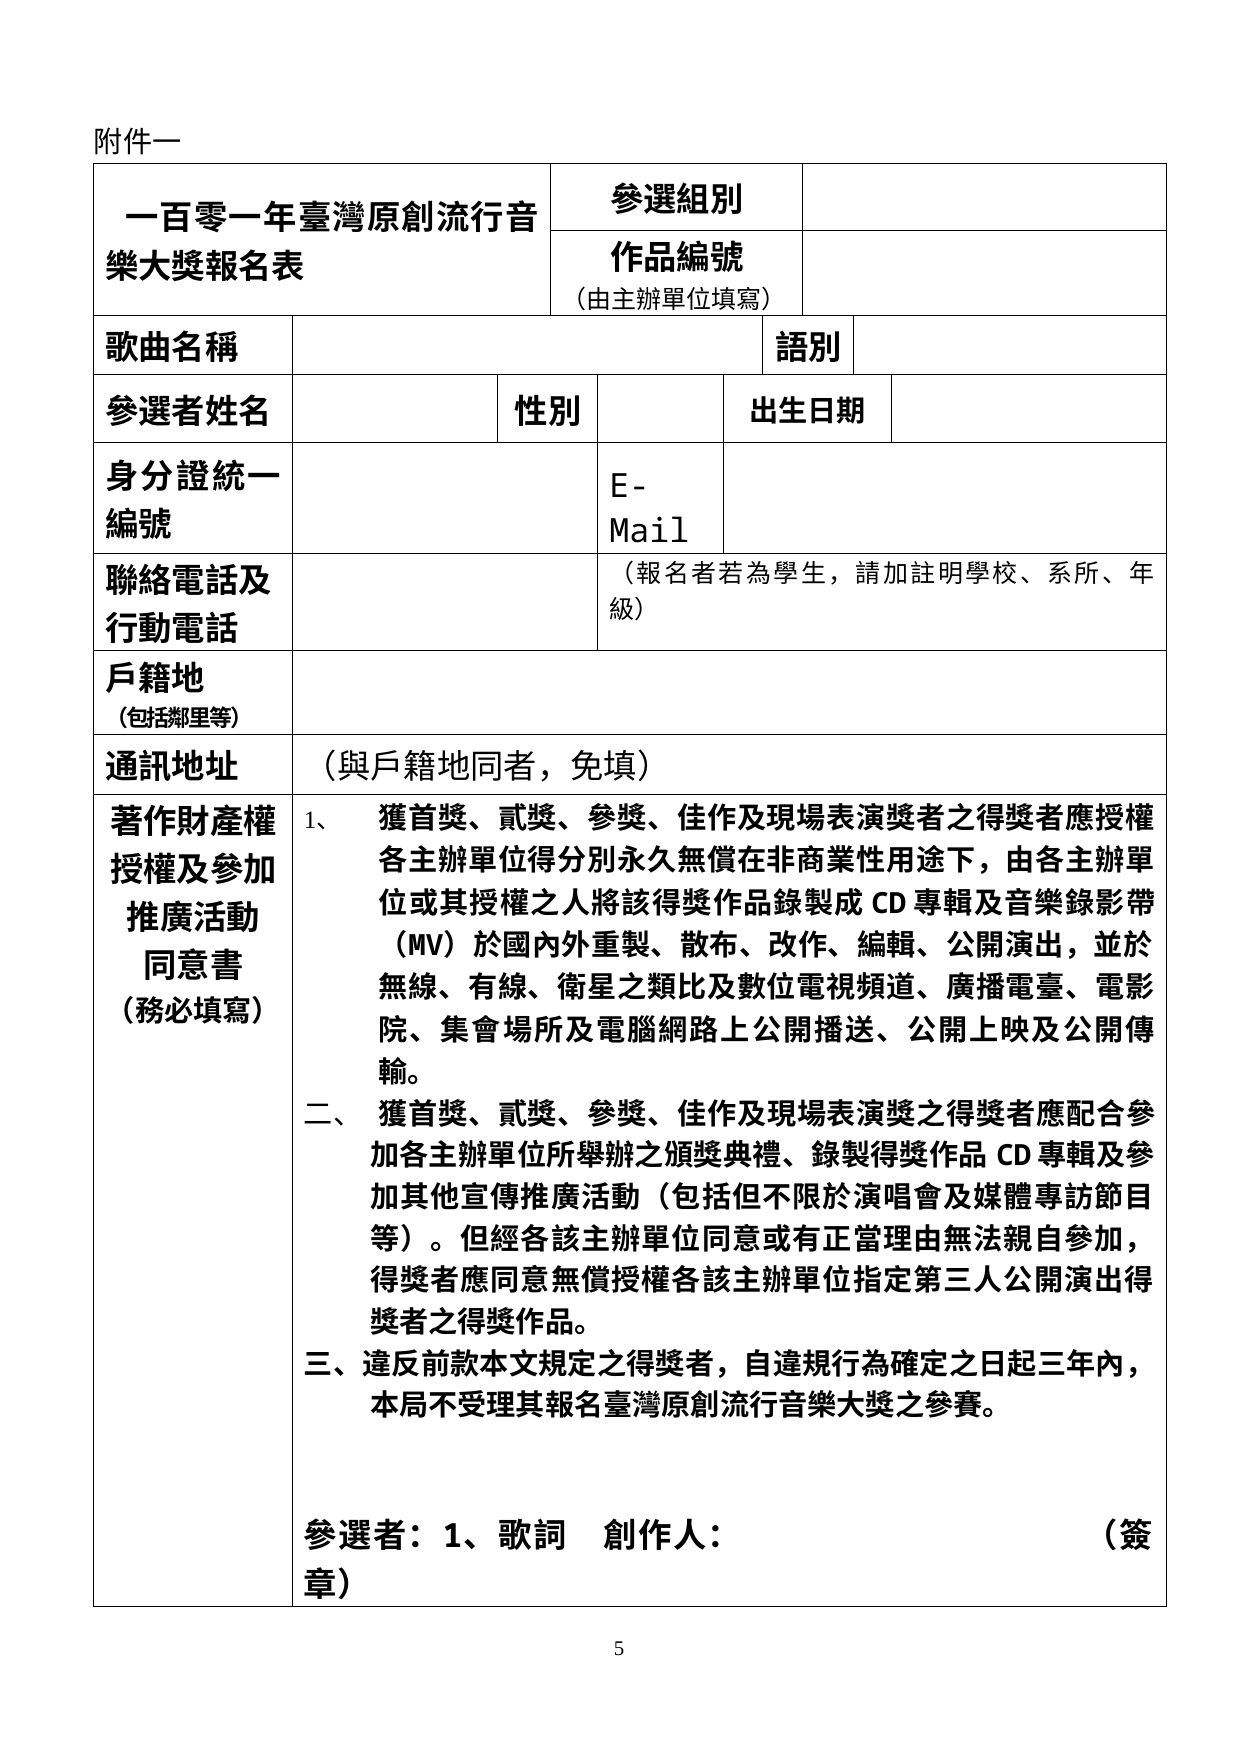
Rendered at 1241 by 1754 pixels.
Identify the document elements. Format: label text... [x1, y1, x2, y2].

table_cell 著作財產權授權及參加推廣活動 同意書 （務必填寫） [94, 795, 292, 1606]
table_cell （與戶籍地同者，免填） [293, 735, 1166, 793]
table_cell [803, 231, 1166, 315]
table_cell [854, 316, 1166, 374]
table_cell 語別 [763, 316, 853, 374]
table_cell E-Mail [598, 443, 723, 553]
table_cell 獲首獎、貳獎、參獎、佳作及現場表演獎者之得獎者應授權各主辦單位得分別永久無償在非商業性用途下，由各主辦單位或其授權之人將該得獎作品錄製成CD專輯及音樂錄影帶（MV）於國內外重製、散布、改作、編輯、公開演出，並於無線、有線、衛星之類比及數位電視頻道、廣播電臺、電影院、集會場所及電腦網路上公開播送、公開上映及公開傳輸。 二、 獲首獎、貳獎、參獎、佳作及現場表演獎之得獎者應配合參加各主辦單位所舉辦之頒獎典禮、錄製得獎作品CD專輯及參加其他宣傳推廣活動（包括但不限於演唱會及媒體專訪節目等）。但經各該主辦單位同意或有正當理由無法親自參加，得獎者應同意無償授權各該主辦單位指定第三人公開演出得獎者之得獎作品。 三、違反前款本文規定之得獎者，自違規行為確定之日起三年內，本局不受理其報名臺灣原創流行音樂大獎之參賽。 參選者：1、歌詞 創作人： （簽章） [293, 795, 1166, 1606]
table_cell [892, 375, 1166, 442]
table_cell 作品編號 （由主辦單位填寫） [551, 231, 802, 315]
table_cell [293, 443, 597, 553]
table_cell 歌曲名稱 [94, 316, 292, 374]
table_cell 性別 [498, 375, 597, 442]
table_cell 身分證統一編號 [94, 443, 292, 553]
table_header 參選組別 [551, 164, 802, 230]
table_cell 出生日期 [724, 375, 891, 442]
table_cell [293, 316, 762, 374]
table_cell [598, 375, 723, 442]
text 附件一 [94, 112, 1144, 162]
table_header [803, 164, 1166, 230]
table_cell [293, 554, 597, 650]
table_cell [724, 443, 1166, 553]
table_cell [293, 375, 497, 442]
table_header 一百零一年臺灣原創流行音樂大獎報名表 [94, 164, 550, 315]
table_cell 戶籍地 （包括鄰里等） [94, 651, 292, 733]
table_cell [293, 651, 1166, 733]
table_cell （報名者若為學生，請加註明學校、系所、年級） [598, 554, 1166, 650]
table_cell 通訊地址 [94, 735, 292, 793]
table_cell 聯絡電話及 行動電話 [94, 554, 292, 650]
table_cell 參選者姓名 [94, 375, 292, 442]
